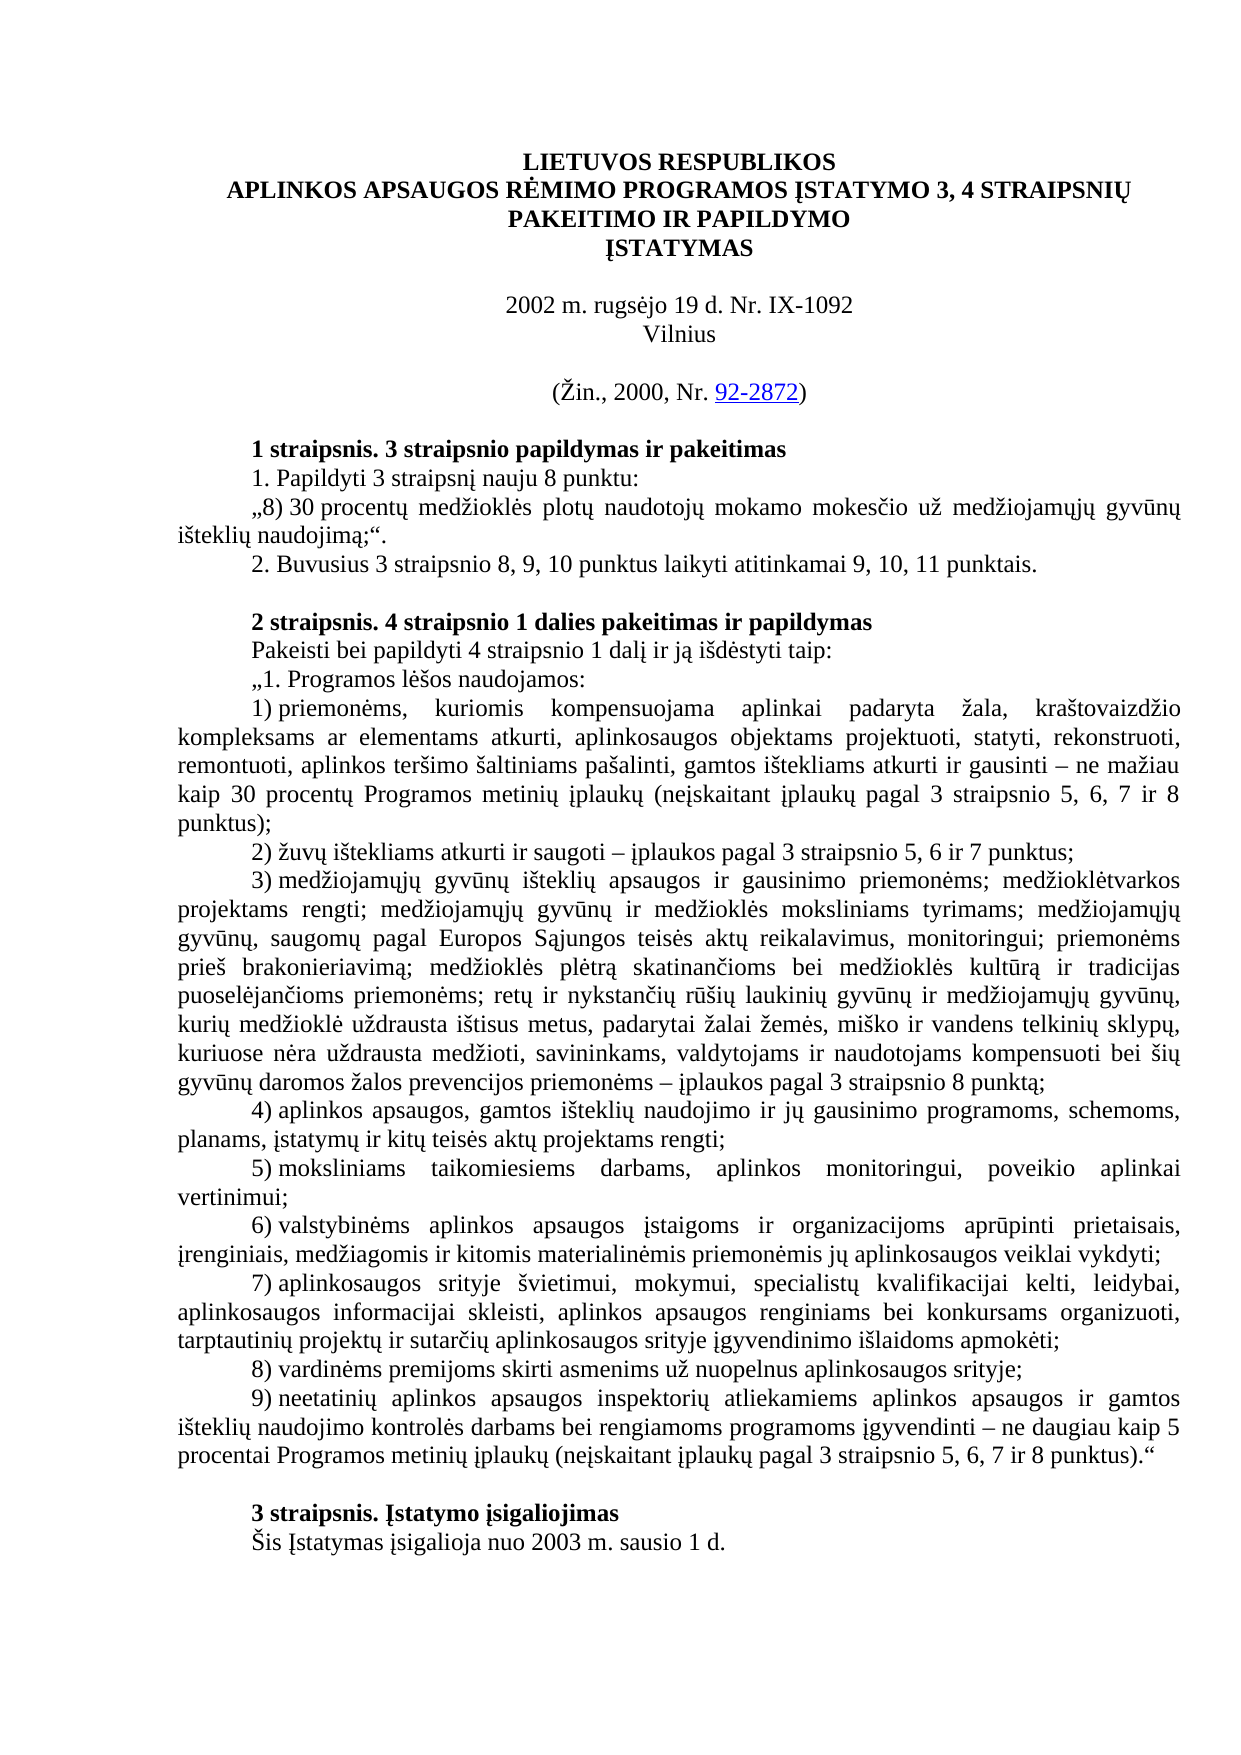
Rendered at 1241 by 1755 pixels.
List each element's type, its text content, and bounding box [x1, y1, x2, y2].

text LIETUVOS RESPUBLIKOS [177, 147, 1181, 176]
text 3 straipsnis. Įstatymo įsigaliojimas [177, 1498, 1181, 1527]
text Pakeisti bei papildyti 4 straipsnio 1 dalį ir ją išdėstyti taip: [177, 636, 1181, 664]
text 1) priemonėms, kuriomis kompensuojama aplinkai padaryta žala, kraštovaizdžio kompleksams ar elementams atkurti, aplinkosaugos objektams projektuoti, statyti, rekonstruoti, remontuoti, aplinkos teršimo šaltiniams pašalinti, gamtos ištekliams atkurti ir gausinti – ne mažiau kaip 30 procentų Programos metinių įplaukų (neįskaitant įplaukų pagal 3 straipsnio 5, 6, 7 ir 8 punktus); [177, 693, 1181, 837]
text „1. Programos lėšos naudojamos: [177, 664, 1181, 693]
text 5) moksliniams taikomiesiems darbams, aplinkos monitoringui, poveikio aplinkai vertinimui; [177, 1153, 1181, 1211]
text 4) aplinkos apsaugos, gamtos išteklių naudojimo ir jų gausinimo programoms, schemoms, planams, įstatymų ir kitų teisės aktų projektams rengti; [177, 1096, 1181, 1153]
text 2) žuvų ištekliams atkurti ir saugoti – įplaukos pagal 3 straipsnio 5, 6 ir 7 punktus; [177, 837, 1181, 866]
text ĮSTATYMAS [177, 233, 1181, 262]
text APLINKOS APSAUGOS RĖMIMO PROGRAMOS ĮSTATYMO 3, 4 STRAIPSNIŲ PAKEITIMO IR PAPILDYMO [177, 176, 1181, 233]
text 1 straipsnis. 3 straipsnio papildymas ir pakeitimas [177, 434, 1181, 463]
text „8) 30 procentų medžioklės plotų naudotojų mokamo mokesčio už medžiojamųjų gyvūnų išteklių naudojimą;“. [177, 492, 1181, 549]
text 1. Papildyti 3 straipsnį nauju 8 punktu: [177, 463, 1181, 492]
text Vilnius [177, 319, 1181, 348]
text 6) valstybinėms aplinkos apsaugos įstaigoms ir organizacijoms aprūpinti prietaisais, įrenginiais, medžiagomis ir kitomis materialinėmis priemonėmis jų aplinkosaugos veiklai vykdyti; [177, 1211, 1181, 1268]
text (Žin., 2000, Nr. 92-2872) [177, 377, 1181, 406]
text 2002 m. rugsėjo 19 d. Nr. IX-1092 [177, 291, 1181, 319]
text Šis Įstatymas įsigalioja nuo 2003 m. sausio 1 d. [177, 1527, 1181, 1556]
text 7) aplinkosaugos srityje švietimui, mokymui, specialistų kvalifikacijai kelti, leidybai, aplinkosaugos informacijai skleisti, aplinkos apsaugos renginiams bei konkursams organizuoti, tarptautinių projektų ir sutarčių aplinkosaugos srityje įgyvendinimo išlaidoms apmokėti; [177, 1268, 1181, 1354]
text 2 straipsnis. 4 straipsnio 1 dalies pakeitimas ir papildymas [177, 607, 1181, 636]
text 9) neetatinių aplinkos apsaugos inspektorių atliekamiems aplinkos apsaugos ir gamtos išteklių naudojimo kontrolės darbams bei rengiamoms programoms įgyvendinti – ne daugiau kaip 5 procentai Programos metinių įplaukų (neįskaitant įplaukų pagal 3 straipsnio 5, 6, 7 ir 8 punktus).“ [177, 1383, 1181, 1469]
text 8) vardinėms premijoms skirti asmenims už nuopelnus aplinkosaugos srityje; [177, 1354, 1181, 1383]
text 3) medžiojamųjų gyvūnų išteklių apsaugos ir gausinimo priemonėms; medžioklėtvarkos projektams rengti; medžiojamųjų gyvūnų ir medžioklės moksliniams tyrimams; medžiojamųjų gyvūnų, saugomų pagal Europos Sąjungos teisės aktų reikalavimus, monitoringui; priemonėms prieš brakonieriavimą; medžioklės plėtrą skatinančioms bei medžioklės kultūrą ir tradicijas puoselėjančioms priemonėms; retų ir nykstančių rūšių laukinių gyvūnų ir medžiojamųjų gyvūnų, kurių medžioklė uždrausta ištisus metus, padarytai žalai žemės, miško ir vandens telkinių sklypų, kuriuose nėra uždrausta medžioti, savininkams, valdytojams ir naudotojams kompensuoti bei šių gyvūnų daromos žalos prevencijos priemonėms – įplaukos pagal 3 straipsnio 8 punktą; [177, 866, 1181, 1096]
text 2. Buvusius 3 straipsnio 8, 9, 10 punktus laikyti atitinkamai 9, 10, 11 punktais. [177, 549, 1181, 578]
